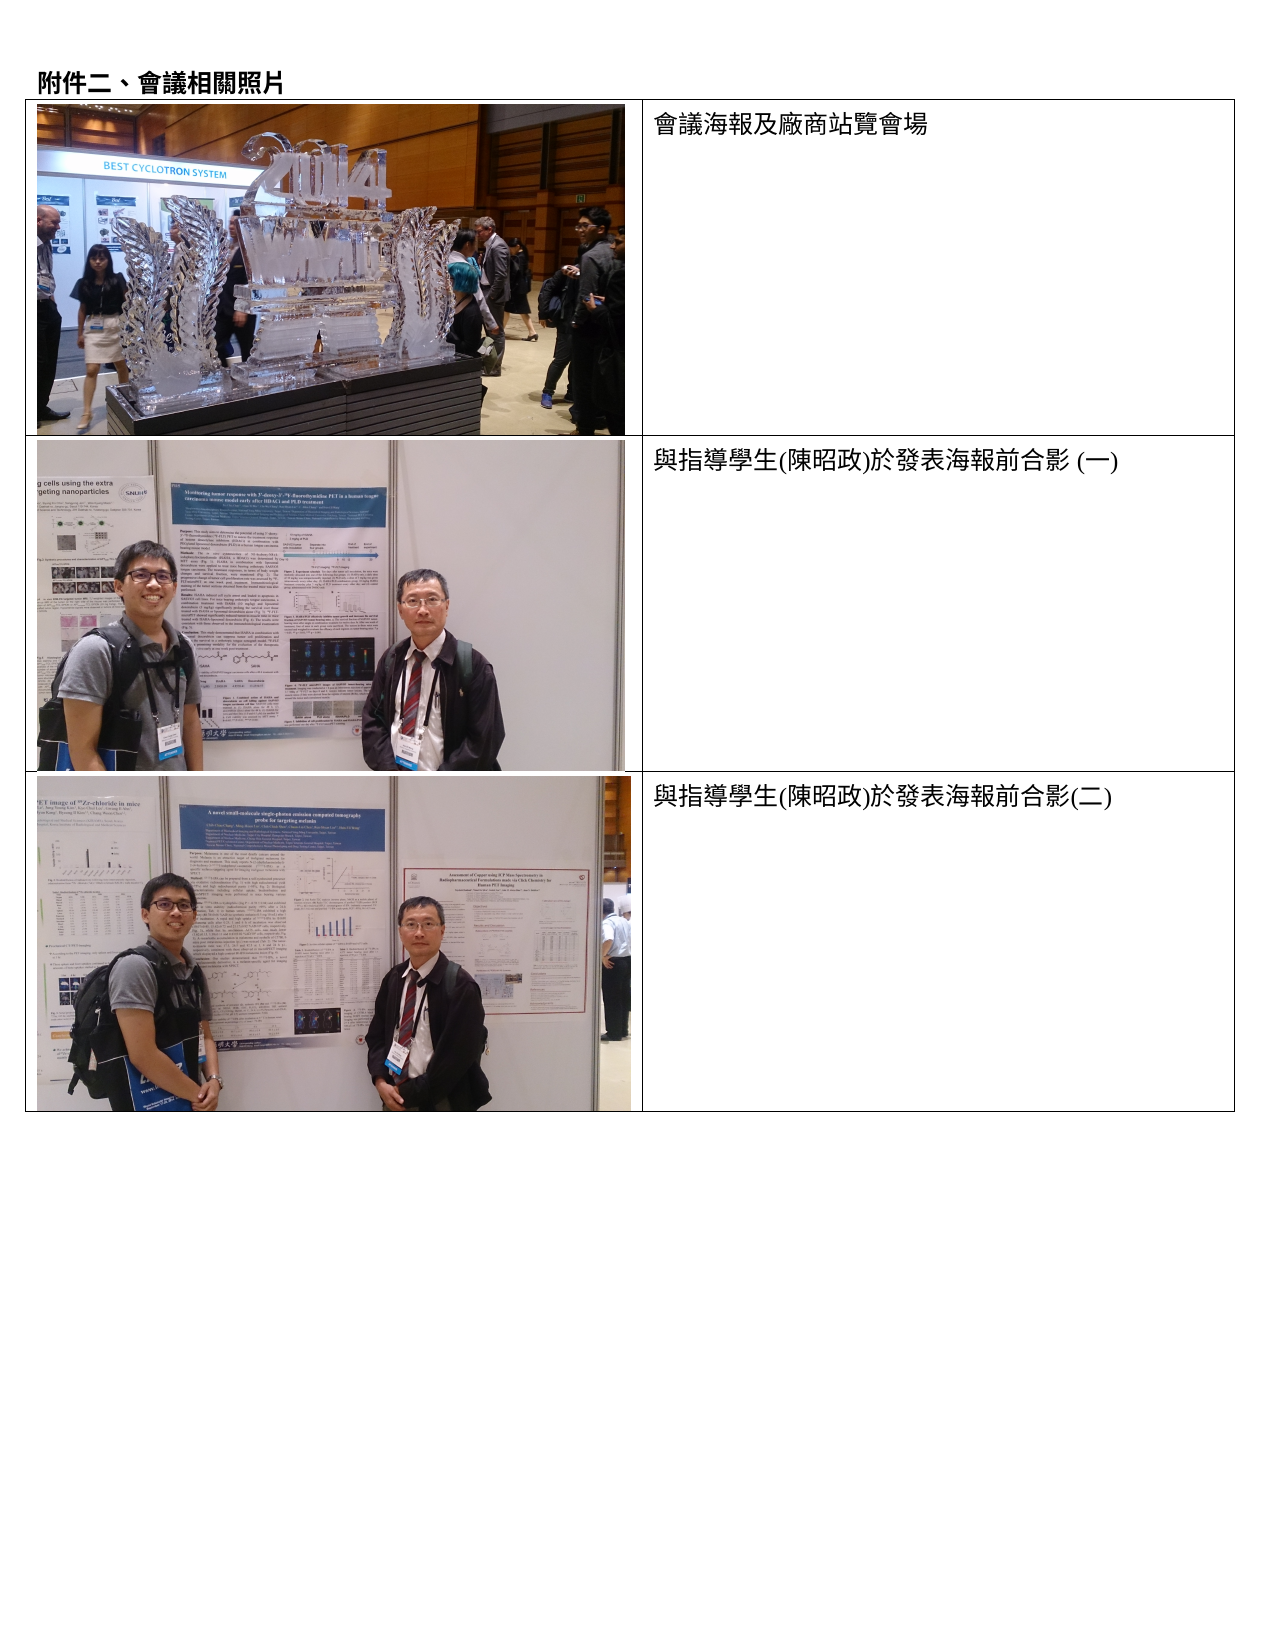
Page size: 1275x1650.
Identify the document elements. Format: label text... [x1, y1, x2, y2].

picture [37, 776, 631, 1111]
table_header 會議海報及廠商站覽會場 [643, 100, 1234, 435]
table_cell [26, 436, 642, 772]
table_cell 與指導學生(陳昭政)於發表海報前合影(二) [643, 772, 1234, 1111]
table_cell 與指導學生(陳昭政)於發表海報前合影 (一) [643, 436, 1234, 771]
picture [37, 440, 625, 771]
text 附件二、會議相關照片 [37, 63, 728, 99]
picture [37, 104, 625, 435]
table_cell [26, 772, 642, 1111]
table_header [26, 100, 642, 435]
